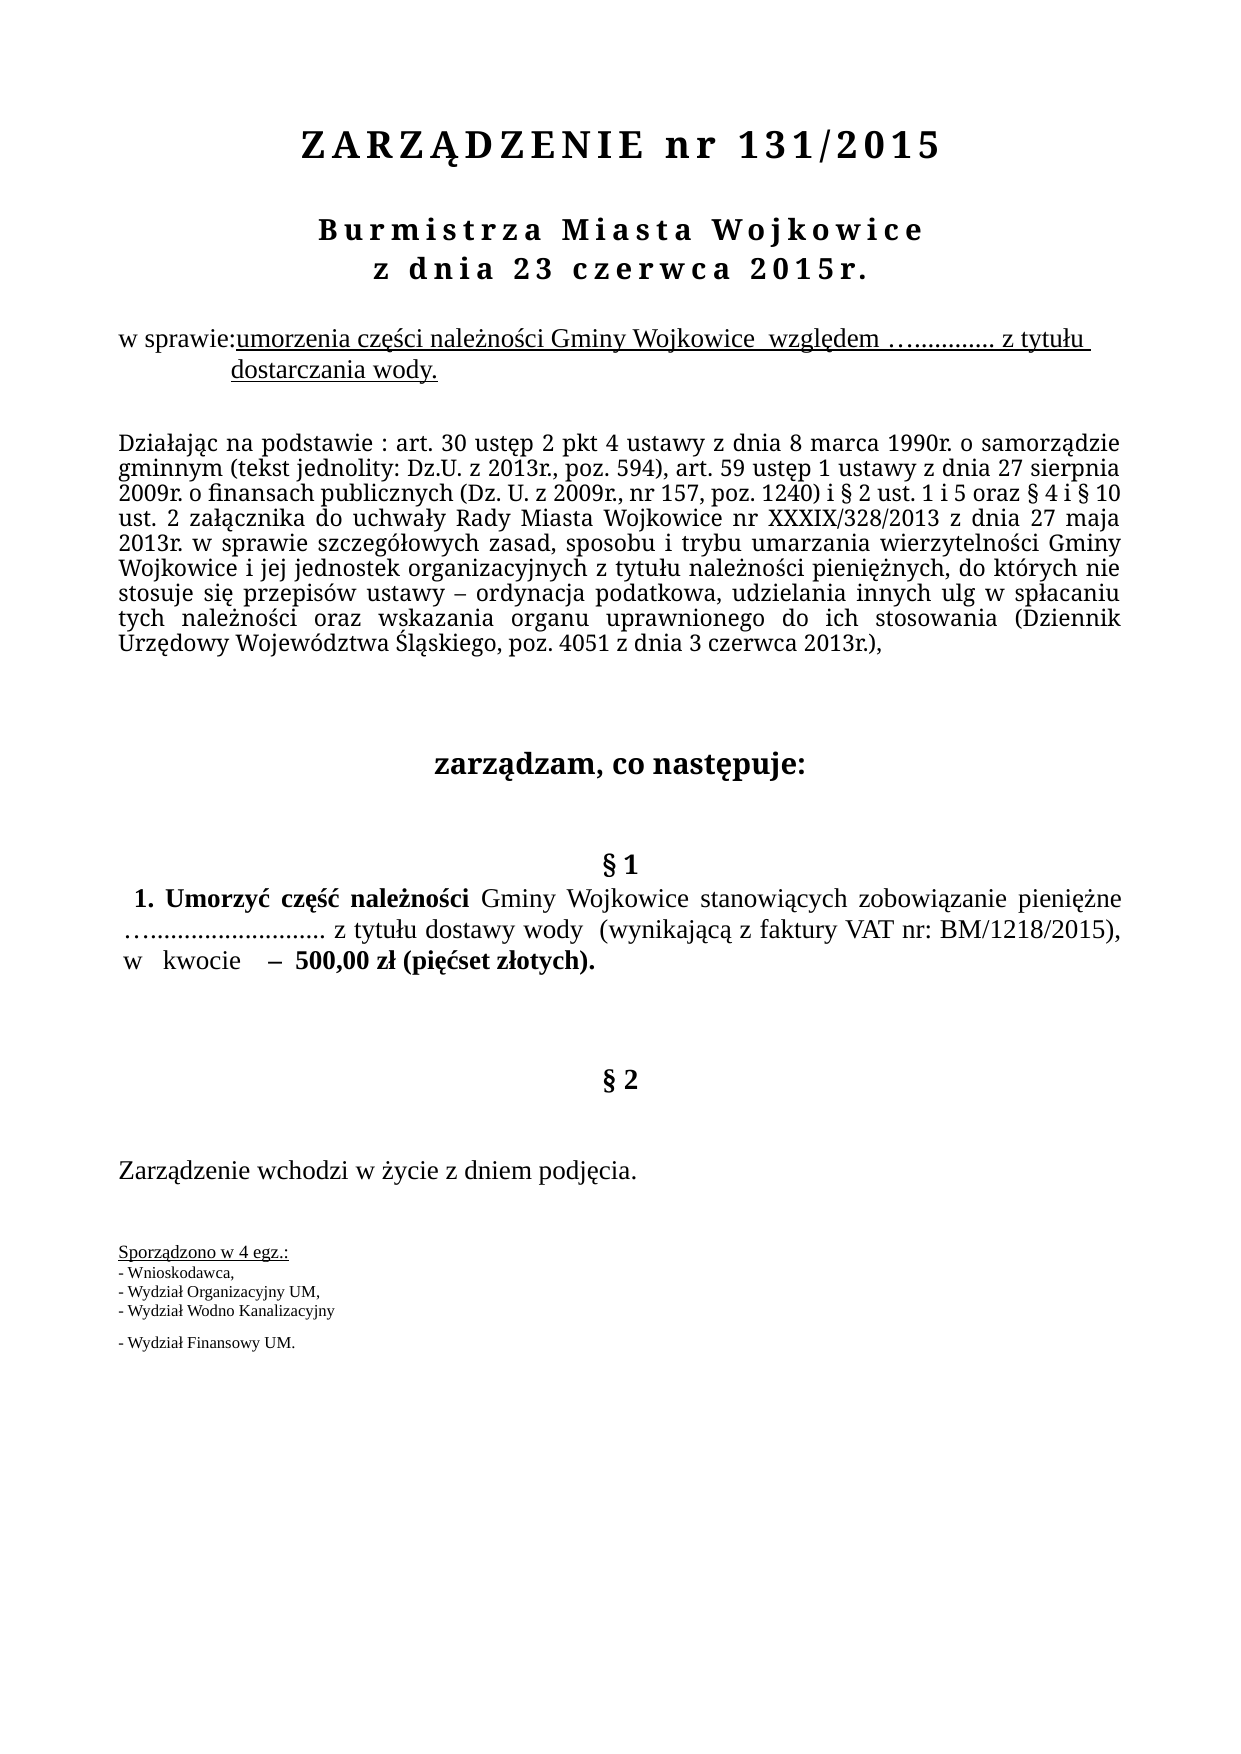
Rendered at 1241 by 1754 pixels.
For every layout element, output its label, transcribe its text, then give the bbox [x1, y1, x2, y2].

text - Wnioskodawca, [118, 1263, 1122, 1282]
text Zarządzenie wchodzi w życie z dniem podjęcia. [118, 1154, 1122, 1186]
text zarządzam, co następuje: [118, 744, 1122, 783]
text § 1 [118, 845, 1122, 882]
text Działając na podstawie : art. 30 ustęp 2 pkt 4 ustawy z dnia 8 marca 1990r. o samorządzie gminnym (tekst jednolity: Dz.U. z 2013r., poz. 594), art. 59 ustęp 1 ustawy z dnia 27 sierpnia 2009r. o finansach publicznych (Dz. U. z 2009r., nr 157, poz. 1240) i § 2 ust. 1 i 5 oraz § 4 i § 10 ust. 2 załącznika do uchwały Rady Miasta Wojkowice nr XXXIX/328/2013 z dnia 27 maja 2013r. w sprawie szczegółowych zasad, sposobu i trybu umarzania wierzytelności Gminy Wojkowice i jej jednostek organizacyjnych z tytułu należności pieniężnych, do których nie stosuje się przepisów ustawy – ordynacja podatkowa, udzielania innych ulg w spłacaniu tych należności oraz wskazania organu uprawnionego do ich stosowania (Dziennik Urzędowy Województwa Śląskiego, poz. 4051 z dnia 3 czerwca 2013r.), [118, 431, 1122, 656]
text - Wydział Organizacyjny UM, [118, 1282, 1122, 1301]
subtitle ZARZĄDZENIE nr 131/2015 [118, 118, 1122, 169]
text Sporządzono w 4 egz.: [118, 1241, 1084, 1263]
text 1. Umorzyć część należności Gminy Wojkowice stanowiących zobowiązanie pieniężne ….......................... z tytułu dostawy wody (wynikającą z faktury VAT nr: BM/1218/2015), w kwocie – 500,00 zł (pięćset złotych). [123, 882, 1122, 976]
text § 2 [118, 1062, 1122, 1096]
text w sprawie:umorzenia części należności Gminy Wojkowice względem …............ z tytułu dostarczania wody. [118, 322, 1122, 384]
text - Wydział Finansowy UM. [118, 1333, 1122, 1352]
text - Wydział Wodno Kanalizacyjny [118, 1301, 1122, 1320]
subtitle Burmistrza Miasta Wojkowice [118, 209, 1122, 248]
text z dnia 23 czerwca 2015r. [118, 248, 1122, 288]
